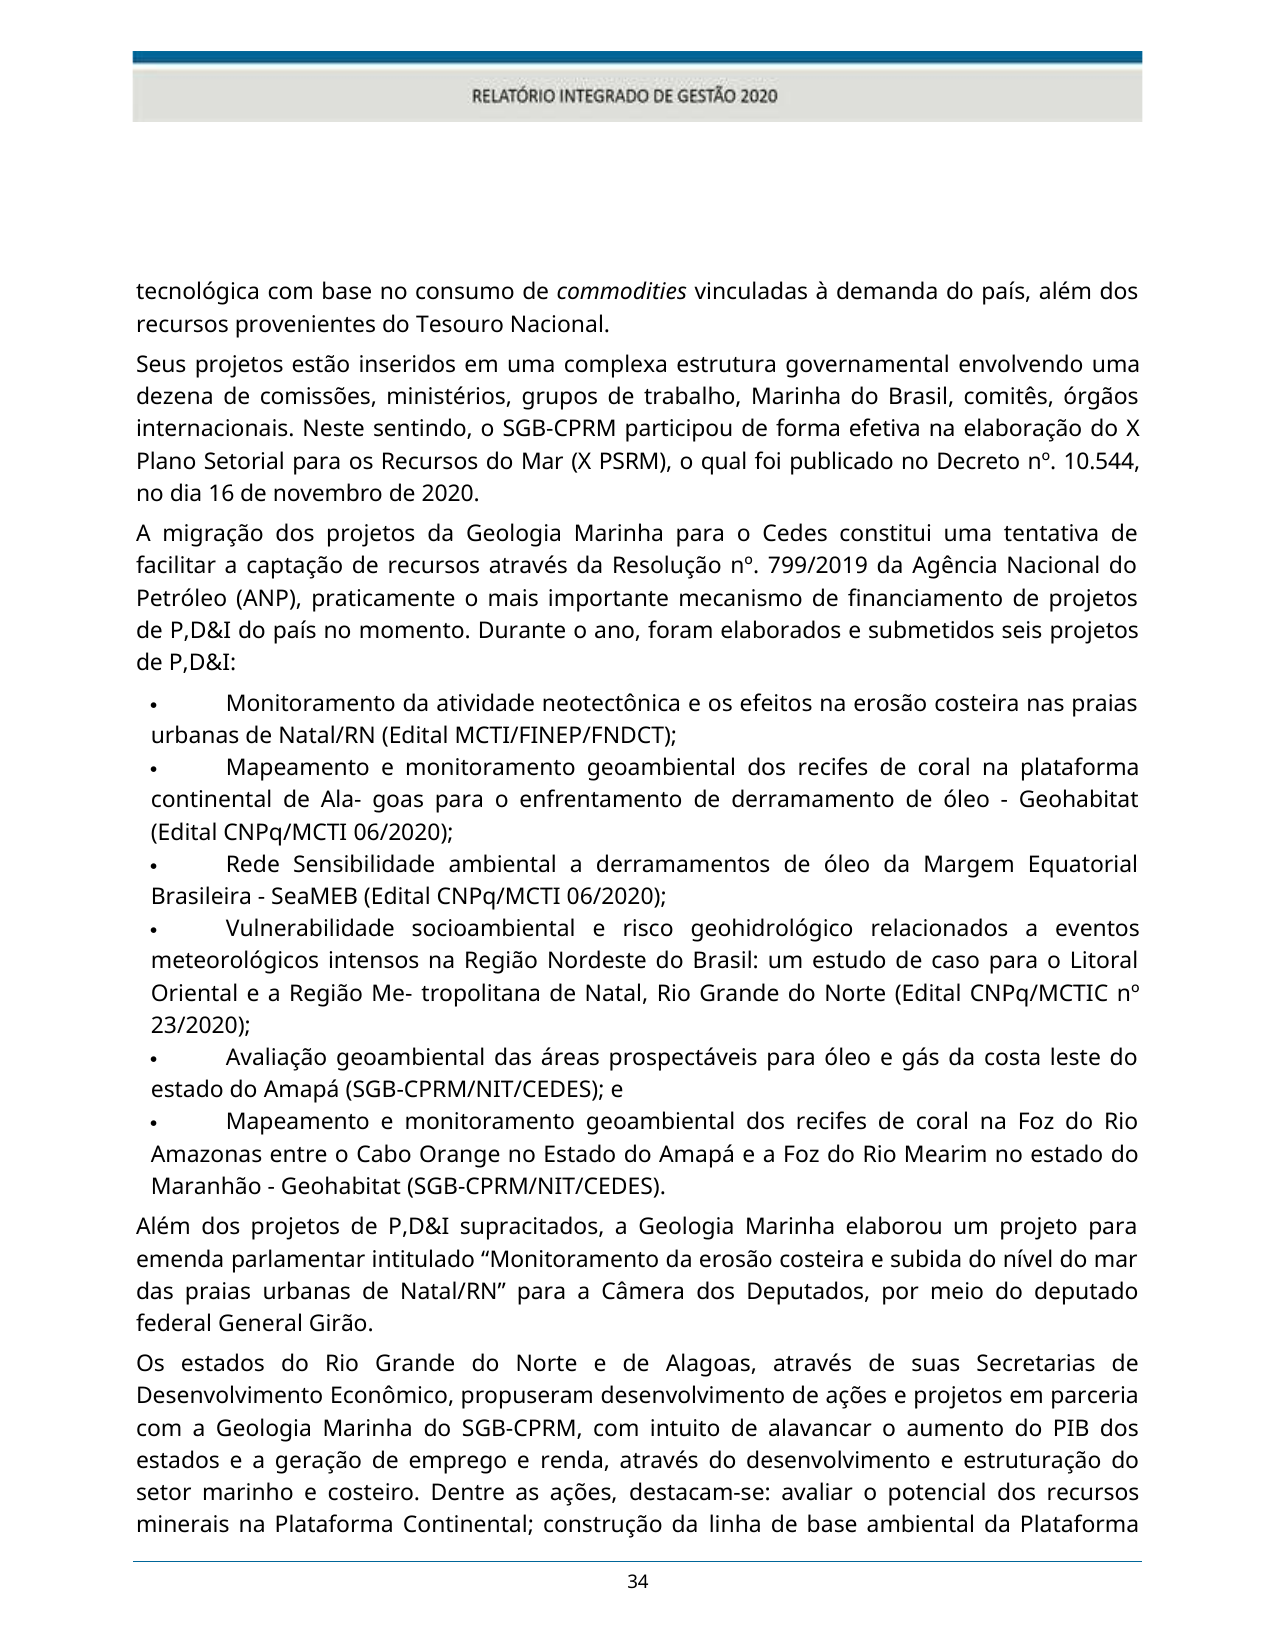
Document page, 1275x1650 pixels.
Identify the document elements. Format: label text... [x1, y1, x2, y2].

list Vulnerabilidade socioambiental e risco geohidrológico relacionados a eventos meteorológicos intensos na Região Nordeste do Brasil: um estudo de caso para o Litoral Oriental e a Região Me- tropolitana de Natal, Rio Grande do Norte (Edital CNPq/MCTIC nº 23/2020); [151, 912, 1139, 1040]
list Rede Sensibilidade ambiental a derramamentos de óleo da Margem Equatorial Brasileira - SeaMEB (Edital CNPq/MCTI 06/2020); [151, 848, 1139, 911]
text Os estados do Rio Grande do Norte e de Alagoas, através de suas Secretarias de Desenvolvimento Econômico, propuseram desenvolvimento de ações e projetos em parceria com a Geologia Marinha do SGB-CPRM, com intuito de alavancar o aumento do PIB dos estados e a geração de emprego e renda, através do desenvolvimento e estruturação do setor marinho e costeiro. Dentre as ações, destacam-se: avaliar o potencial dos recursos minerais na Plataforma Continental; construção da linha de base ambiental da Plataforma [136, 1347, 1140, 1539]
list Mapeamento e monitoramento geoambiental dos recifes de coral na Foz do Rio Amazonas entre o Cabo Orange no Estado do Amapá e a Foz do Rio Mearim no estado do Maranhão - Geohabitat (SGB-CPRM/NIT/CEDES). [151, 1105, 1139, 1201]
list Mapeamento e monitoramento geoambiental dos recifes de coral na plataforma continental de Ala- goas para o enfrentamento de derramamento de óleo - Geohabitat (Edital CNPq/MCTI 06/2020); [151, 751, 1139, 847]
list Monitoramento da atividade neotectônica e os efeitos na erosão costeira nas praias urbanas de Natal/RN (Edital MCTI/FINEP/FNDCT); [151, 687, 1139, 750]
text tecnológica com base no consumo de commodities vinculadas à demanda do país, além dos recursos provenientes do Tesouro Nacional. [136, 275, 1139, 339]
text A migração dos projetos da Geologia Marinha para o Cedes constitui uma tentativa de facilitar a captação de recursos através da Resolução nº. 799/2019 da Agência Nacional do Petróleo (ANP), praticamente o mais importante mecanismo de financiamento de projetos de P,D&I do país no momento. Durante o ano, foram elaborados e submetidos seis projetos de P,D&I: [136, 517, 1139, 677]
list Avaliação geoambiental das áreas prospectáveis para óleo e gás da costa leste do estado do Amapá (SGB-CPRM/NIT/CEDES); e [151, 1041, 1139, 1104]
text Além dos projetos de P,D&I supracitados, a Geologia Marinha elaborou um projeto para emenda parlamentar intitulado “Monitoramento da erosão costeira e subida do nível do mar das praias urbanas de Natal/RN” para a Câmera dos Deputados, por meio do deputado federal General Girão. [136, 1210, 1139, 1338]
text Seus projetos estão inseridos em uma complexa estrutura governamental envolvendo uma dezena de comissões, ministérios, grupos de trabalho, Marinha do Brasil, comitês, órgãos internacionais. Neste sentindo, o SGB-CPRM participou de forma efetiva na elaboração do X Plano Setorial para os Recursos do Mar (X PSRM), o qual foi publicado no Decreto nº. 10.544, no dia 16 de novembro de 2020. [136, 348, 1140, 508]
